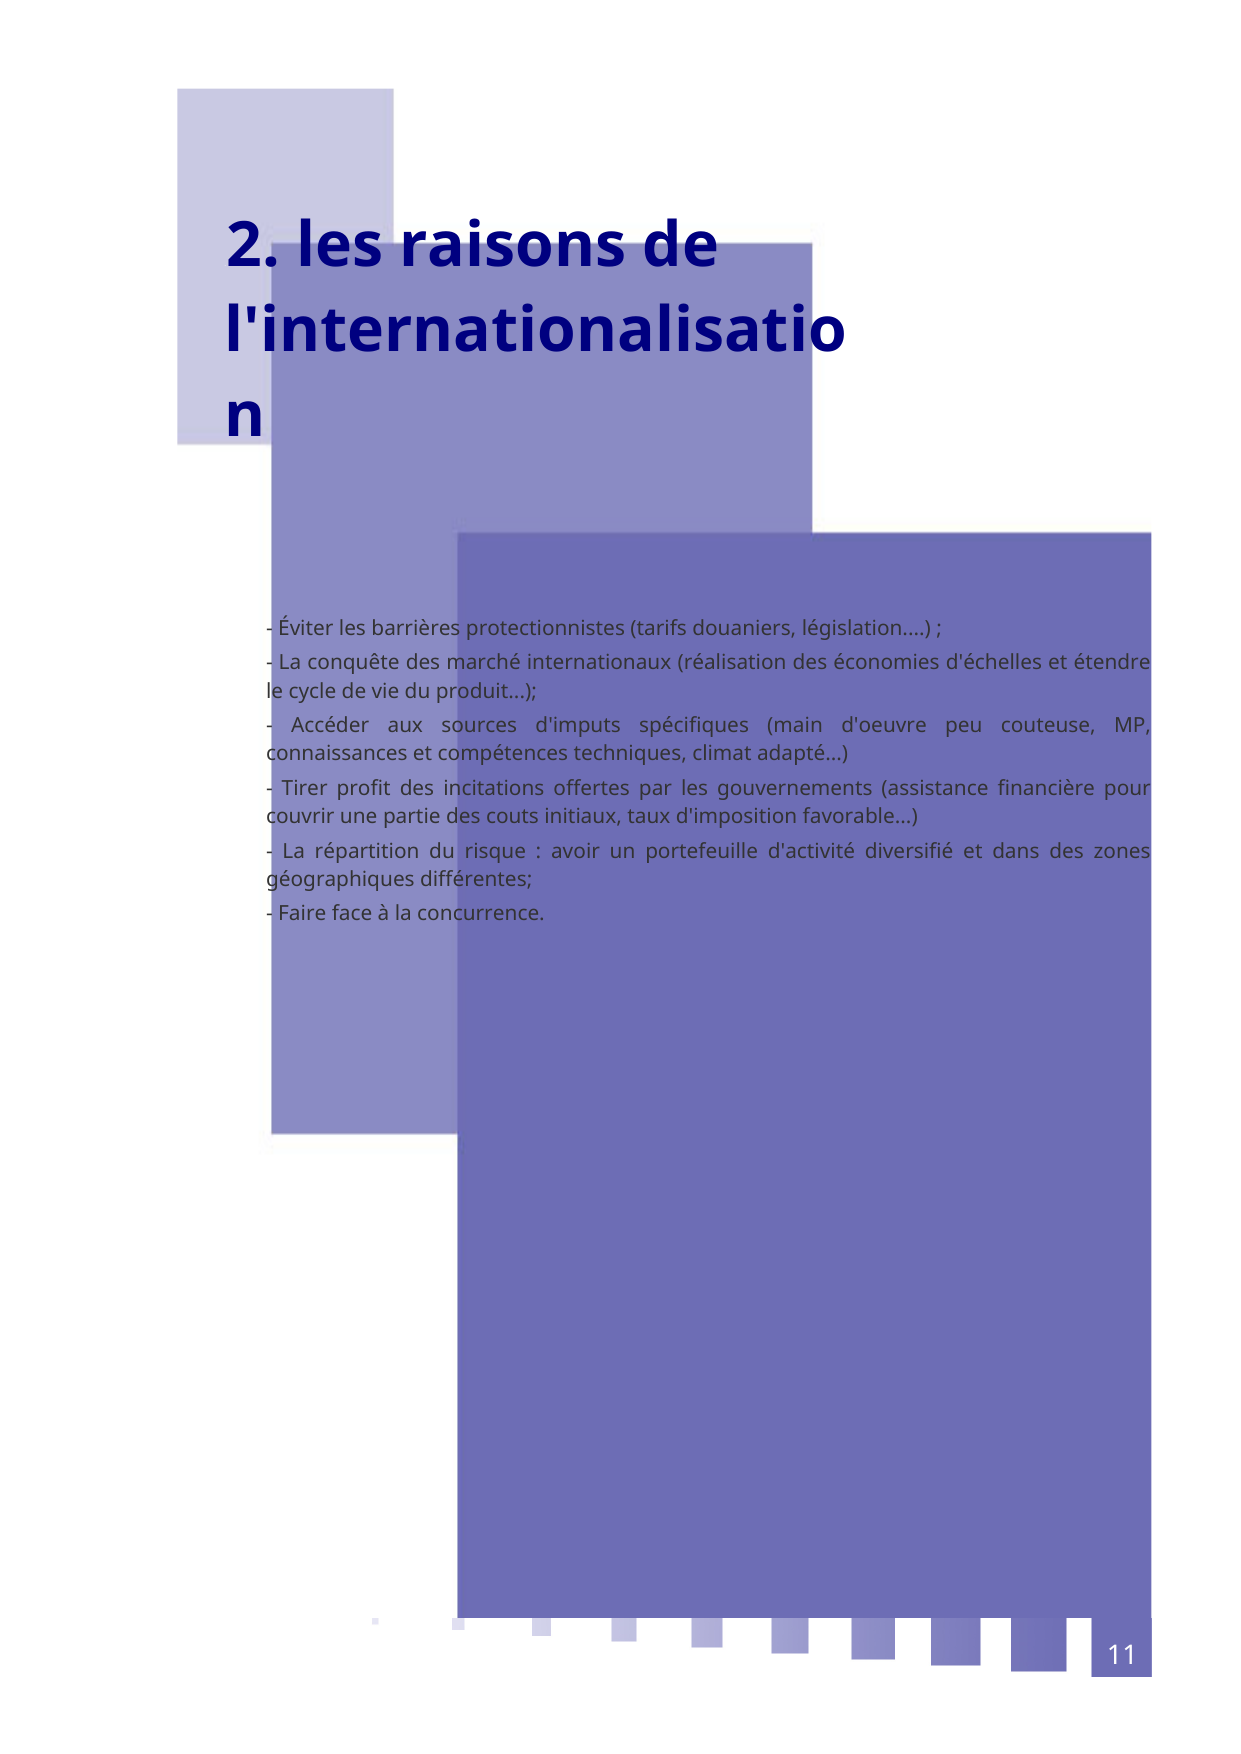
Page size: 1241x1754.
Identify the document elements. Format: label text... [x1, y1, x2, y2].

text - Accéder aux sources d'imputs spécifiques (main d'oeuvre peu couteuse, MP, connaissances et compétences techniques, climat adapté...) [266, 710, 1152, 767]
text - La conquête des marché internationaux (réalisation des économies d'échelles et étendre le cycle de vie du produit...); [266, 647, 1152, 704]
picture [177, 88, 1152, 1677]
text - Faire face à la concurrence. [266, 898, 1152, 927]
text - La répartition du risque : avoir un portefeuille d'activité diversifié et dans des zones géographiques différentes; [266, 836, 1152, 893]
text - Éviter les barrières protectionnistes (tarifs douaniers, législation....) ; [266, 613, 1152, 641]
title II - 2. les raisons de l'internationalisation [224, 199, 868, 455]
text II [951, 227, 1152, 308]
text - Tirer profit des incitations offertes par les gouvernements (assistance financière pour couvrir une partie des couts initiaux, taux d'imposition favorable...) [266, 773, 1152, 830]
